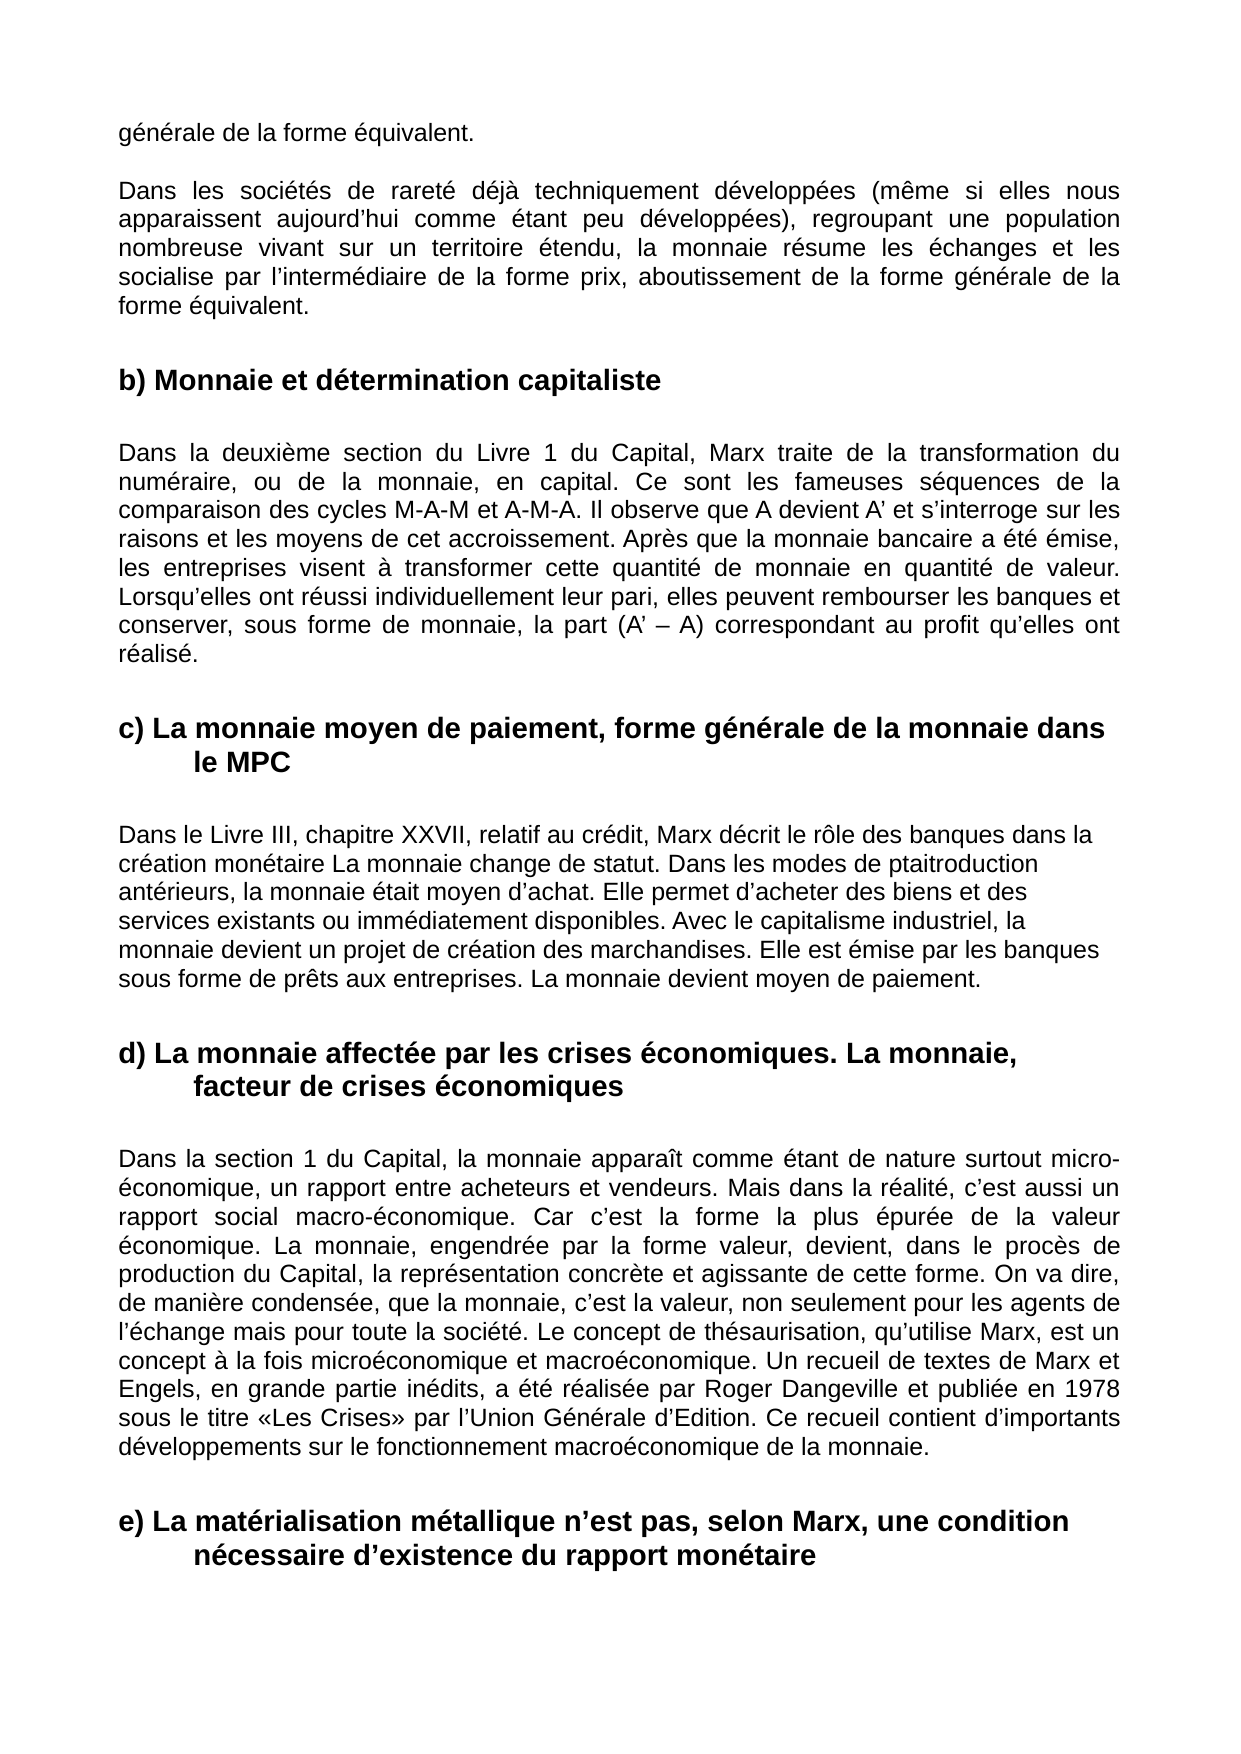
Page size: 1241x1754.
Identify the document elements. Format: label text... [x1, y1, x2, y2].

subtitle b) Monnaie et détermination capitaliste [118, 363, 1122, 396]
text Dans la deuxième section du Livre 1 du Capital, Marx traite de la transformation du numéraire, ou de la monnaie, en capital. Ce sont les fameuses séquences de la comparaison des cycles M-A-M et A-M-A. Il observe que A devient A’ et s’interroge sur les raisons et les moyens de cet accroissement. Après que la monnaie bancaire a été émise, les entreprises visent à transformer cette quantité de monnaie en quantité de valeur. Lorsqu’elles ont réussi individuellement leur pari, elles peuvent rembourser les banques et conserver, sous forme de monnaie, la part (A’ – A) correspondant au profit qu’elles ont réalisé. [118, 438, 1122, 668]
text Dans les sociétés de rareté déjà techniquement développées (même si elles nous apparaissent aujourd’hui comme étant peu développées), regroupant une population nombreuse vivant sur un territoire étendu, la monnaie résume les échanges et les socialise par l’intermédiaire de la forme prix, aboutissement de la forme générale de la forme équivalent. [118, 176, 1122, 319]
text Dans le Livre III, chapitre XXVII, relatif au crédit, Marx décrit le rôle des banques dans la création monétaire La monnaie change de statut. Dans les modes de ptaitroduction antérieurs, la monnaie était moyen d’achat. Elle permet d’acheter des biens et des services existants ou immédiatement disponibles. Avec le capitalisme industriel, la monnaie devient un projet de création des marchandises. Elle est émise par les banques sous forme de prêts aux entreprises. La monnaie devient moyen de paiement. [118, 820, 1122, 992]
text Dans la section 1 du Capital, la monnaie apparaît comme étant de nature surtout micro-économique, un rapport entre acheteurs et vendeurs. Mais dans la réalité, c’est aussi un rapport social macro-économique. Car c’est la forme la plus épurée de la valeur économique. La monnaie, engendrée par la forme valeur, devient, dans le procès de production du Capital, la représentation concrète et agissante de cette forme. On va dire, de manière condensée, que la monnaie, c’est la valeur, non seulement pour les agents de l’échange mais pour toute la société. Le concept de thésaurisation, qu’utilise Marx, est un concept à la fois microéconomique et macroéconomique. Un recueil de textes de Marx et Engels, en grande partie inédits, a été réalisée par Roger Dangeville et publiée en 1978 sous le titre «Les Crises» par l’Union Générale d’Edition. Ce recueil contient d’importants développements sur le fonctionnement macroéconomique de la monnaie. [118, 1144, 1122, 1461]
subtitle c) La monnaie moyen de paiement, forme générale de la monnaie dans le MPC [118, 711, 1122, 778]
subtitle e) La matérialisation métallique n’est pas, selon Marx, une condition nécessaire d’existence du rapport monétaire [118, 1504, 1122, 1571]
text générale de la forme équivalent. [118, 118, 1122, 147]
subtitle d) La monnaie affectée par les crises économiques. La monnaie, facteur de crises économiques [118, 1036, 1122, 1103]
